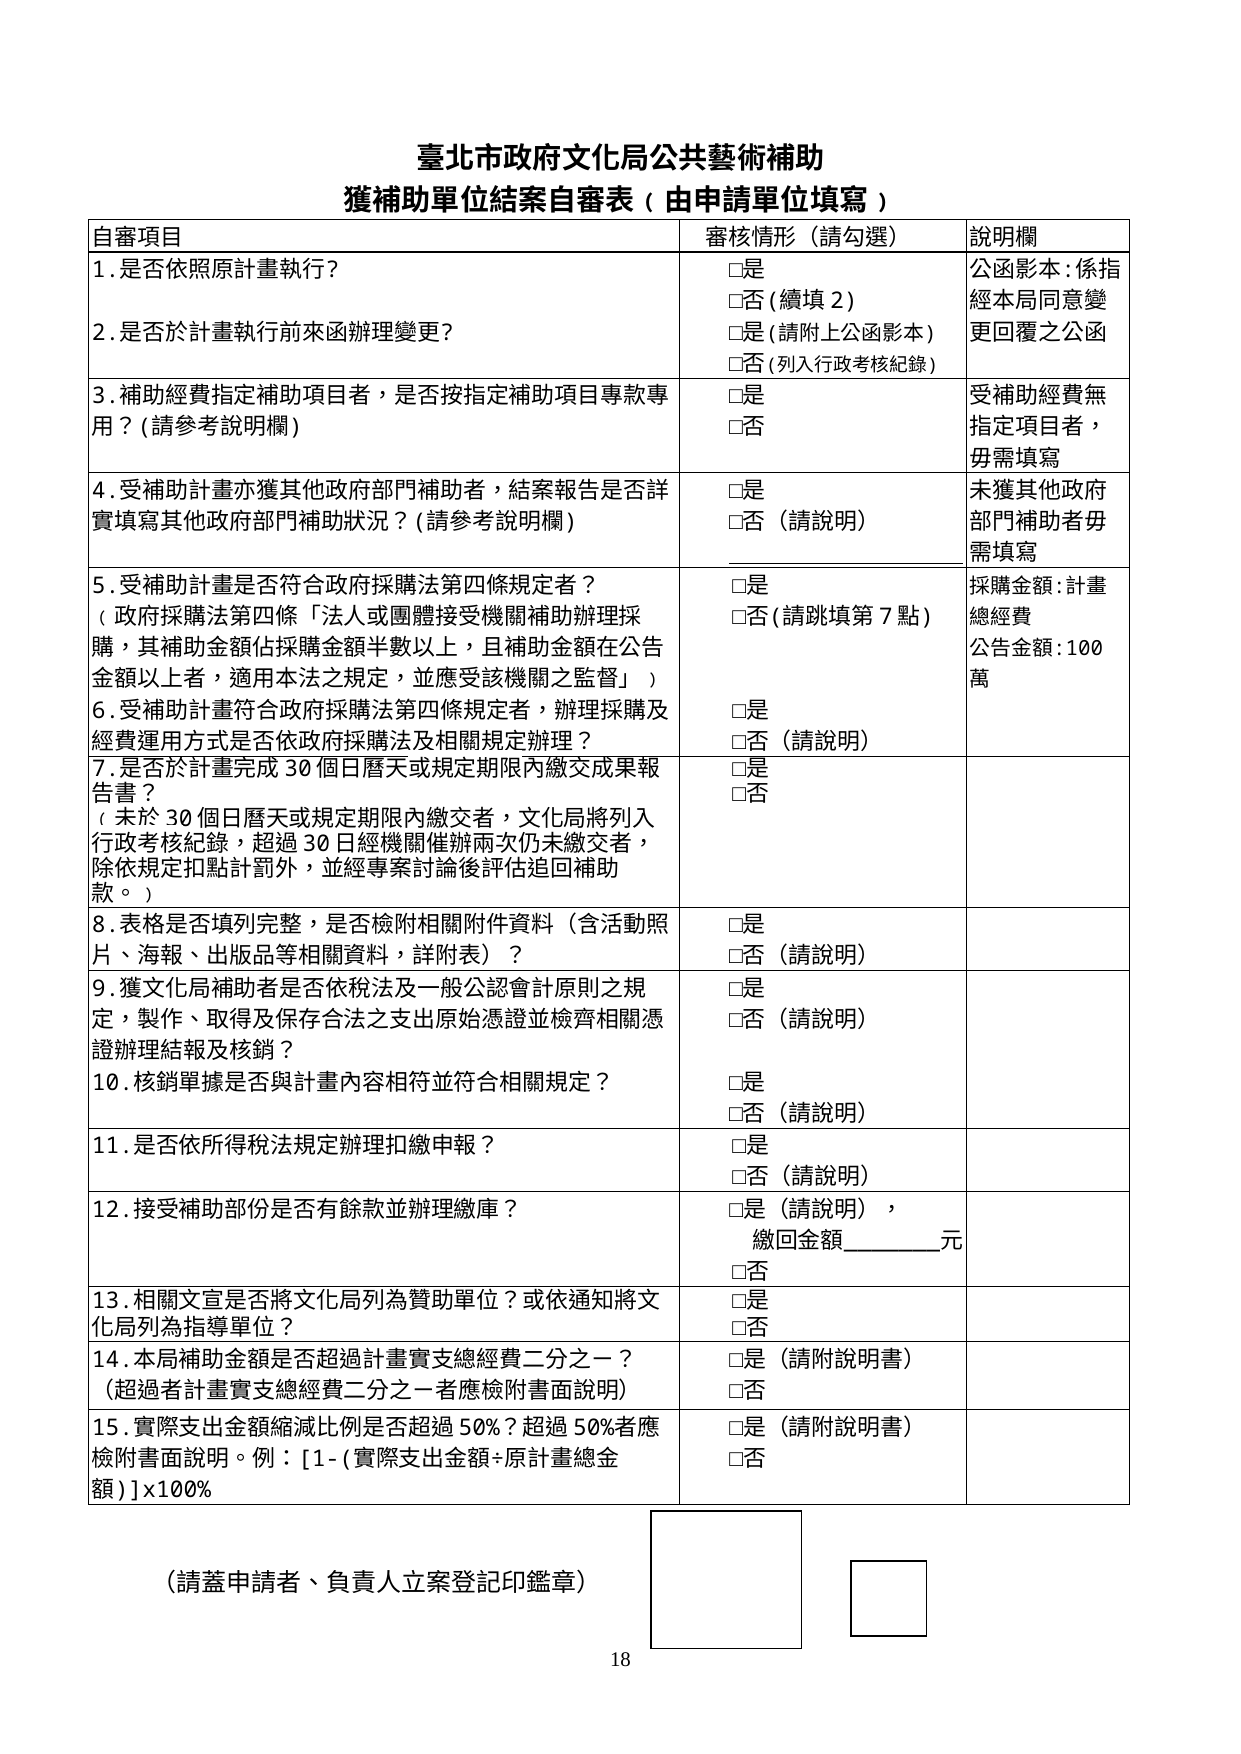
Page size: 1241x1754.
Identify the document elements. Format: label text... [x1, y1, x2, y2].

table_cell 11.是否依所得稅法規定辦理扣繳申報？ [89, 1129, 679, 1191]
table_header 自審項目 [89, 220, 679, 251]
text 臺北市政府文化局公共藝術補助 [89, 134, 1152, 177]
table_cell 7.是否於計畫完成30個日曆天或規定期限內繳交成果報告書？ ﹙未於30個日曆天或規定期限內繳交者，文化局將列入行政考核紀錄，超過30日經機關催辦兩次仍未繳交者，除依規定扣點計罰外，並經專案討論後評估追回補助款。﹚ [89, 757, 679, 907]
table_cell □是 □否 [680, 379, 966, 472]
table_cell 公函影本:係指經本局同意變更回覆之公函 [967, 253, 1129, 377]
table_cell [967, 1129, 1129, 1191]
table_cell [967, 1342, 1129, 1409]
text [802, 1562, 850, 1598]
table_cell [967, 1287, 1129, 1341]
table_cell □是（請附說明書） □否 [680, 1342, 966, 1409]
table_cell □是 □否(請跳填第7點) □是 □否（請說明） [680, 568, 966, 756]
text （請蓋申請者、負責人立案登記印鑑章） [89, 1562, 650, 1598]
text [927, 1562, 1152, 1598]
table_cell 13.相關文宣是否將文化局列為贊助單位？或依通知將文化局列為指導單位？ [89, 1287, 679, 1341]
table_cell 15.實際支出金額縮減比例是否超過50%？超過50%者應檢附書面說明。例：[1-(實際支出金額÷原計畫總金額)]x100% [89, 1410, 679, 1504]
table_cell □是 □否 [680, 1287, 966, 1341]
table_cell 14.本局補助金額是否超過計畫實支總經費二分之ㄧ？（超過者計畫實支總經費二分之ㄧ者應檢附書面說明） [89, 1342, 679, 1409]
table_cell □是（請附說明書） □否 [680, 1410, 966, 1504]
table_cell 8.表格是否填列完整，是否檢附相關附件資料（含活動照片、海報、出版品等相關資料，詳附表）？ [89, 908, 679, 970]
table_cell □是 □否（請說明） [680, 908, 966, 970]
table_cell 12.接受補助部份是否有餘款並辦理繳庫？ [89, 1192, 679, 1286]
table_cell 5.受補助計畫是否符合政府採購法第四條規定者？ ﹙政府採購法第四條「法人或團體接受機關補助辦理採購，其補助金額佔採購金額半數以上，且補助金額在公告金額以上者，適用本法之規定，並應受該機關之監督」﹚ 6.受補助計畫符合政府採購法第四條規定者，辦理採購及經費運用方式是否依政府採購法及相關規定辦理？ [89, 568, 679, 756]
table_cell 1.是否依照原計畫執行? 2.是否於計畫執行前來函辦理變更? [89, 253, 679, 377]
text 獲補助單位結案自審表﹙由申請單位填寫﹚ [89, 177, 1152, 219]
table_cell □是 □否（請說明） □是 □否（請說明） [680, 971, 966, 1127]
table_cell [967, 971, 1129, 1127]
table_cell 採購金額:計畫總經費 公告金額:100萬 [967, 568, 1129, 756]
table_cell [967, 1192, 1129, 1286]
table_header 審核情形（請勾選） [680, 220, 966, 251]
table_cell [967, 757, 1129, 907]
table_cell 4.受補助計畫亦獲其他政府部門補助者，結案報告是否詳實填寫其他政府部門補助狀況？(請參考說明欄) [89, 473, 679, 567]
table_header 說明欄 [967, 220, 1129, 251]
table_cell 受補助經費無指定項目者，毋需填寫 [967, 379, 1129, 472]
table_cell [967, 1410, 1129, 1504]
table_cell □是 □否（請說明） [680, 1129, 966, 1191]
table_cell □是 □否 [680, 757, 966, 907]
table_cell □是 □否(續填2) □是(請附上公函影本) □否(列入行政考核紀錄) [680, 253, 966, 377]
table_cell [967, 908, 1129, 970]
table_cell 未獲其他政府部門補助者毋需填寫 [967, 473, 1129, 567]
table_cell □是 □否（請說明） [680, 473, 966, 567]
table_cell 9.獲文化局補助者是否依稅法及一般公認會計原則之規定，製作、取得及保存合法之支出原始憑證並檢齊相關憑證辦理結報及核銷？ 10.核銷單據是否與計畫內容相符並符合相關規定？ [89, 971, 679, 1127]
table_cell □是（請說明）， 繳回金額_______元 □否 [680, 1192, 966, 1286]
table_cell 3.補助經費指定補助項目者，是否按指定補助項目專款專用？(請參考說明欄) [89, 379, 679, 472]
